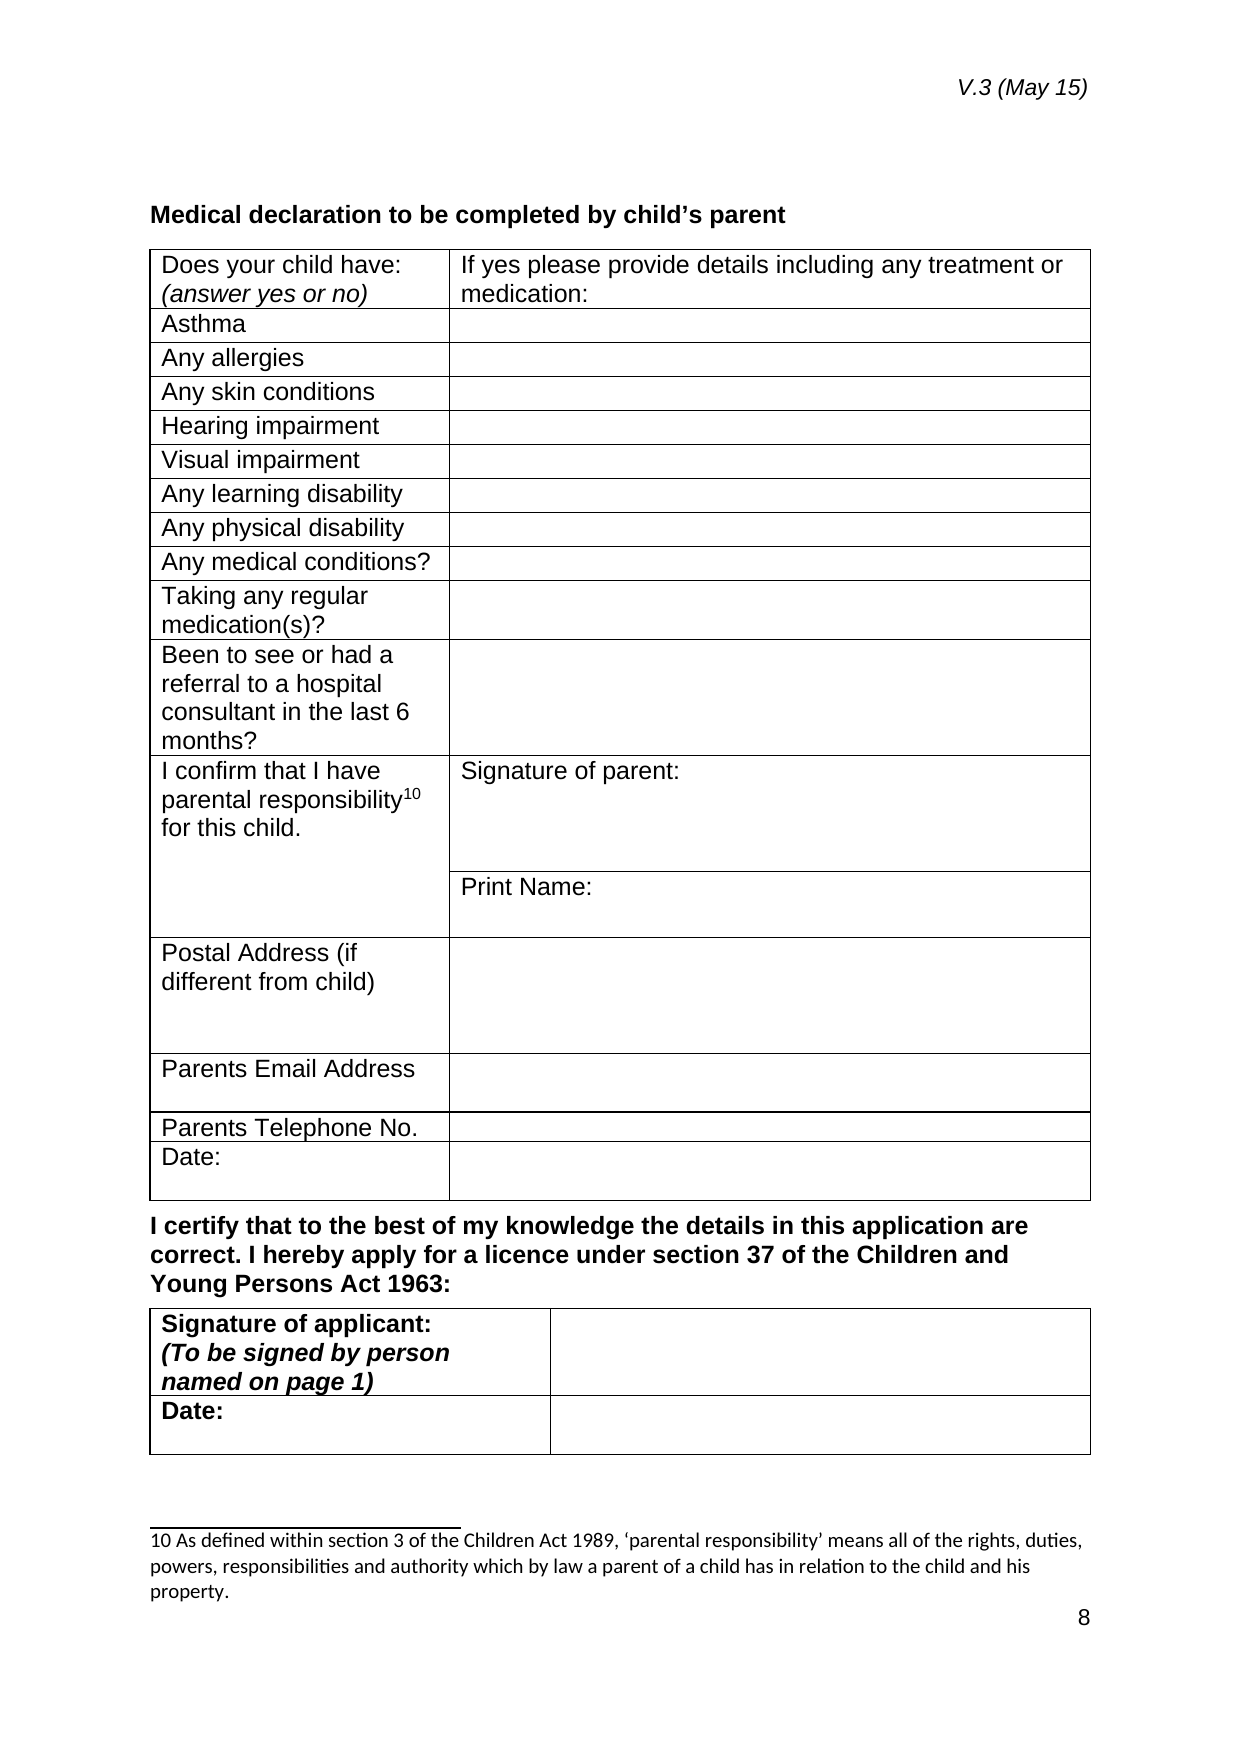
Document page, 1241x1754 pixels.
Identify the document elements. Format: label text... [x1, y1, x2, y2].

table_cell Date: [151, 1396, 550, 1454]
table_cell Any physical disability [151, 513, 449, 546]
table_cell Any allergies [151, 343, 449, 376]
table_cell [450, 445, 1090, 478]
table_cell [450, 479, 1090, 512]
table_header If yes please provide details including any treatment or medication: [450, 250, 1090, 308]
table_cell Any medical conditions? [151, 547, 449, 580]
table_cell [450, 1054, 1090, 1111]
table_header Signature of applicant: (To be signed by person named on page 1) [151, 1309, 550, 1395]
table_cell Asthma [151, 309, 449, 342]
table_cell Postal Address (if different from child) [151, 938, 449, 1053]
text Medical declaration to be completed by child’s parent [150, 199, 1090, 228]
table_cell Any learning disability [151, 479, 449, 512]
table_cell Hearing impairment [151, 411, 449, 444]
table_cell [551, 1396, 1090, 1454]
table_cell [450, 938, 1090, 1053]
table_cell Any skin conditions [151, 377, 449, 410]
table_cell Parents Email Address [151, 1054, 449, 1111]
table_cell [450, 513, 1090, 546]
table_cell Date: [151, 1142, 449, 1200]
table_cell [450, 1113, 1090, 1141]
table_cell [450, 640, 1090, 755]
table_cell Been to see or had a referral to a hospital consultant in the last 6 months? [151, 640, 449, 755]
table_cell [450, 411, 1090, 444]
table_cell I confirm that I have parental responsibility for this child. [151, 756, 449, 937]
table_cell [450, 547, 1090, 580]
table_cell [450, 581, 1090, 639]
table_cell Visual impairment [151, 445, 449, 478]
table_cell Print Name: [450, 872, 1090, 937]
table_cell Signature of parent: [450, 756, 1090, 871]
table_cell Taking any regular medication(s)? [151, 581, 449, 639]
table_cell [450, 309, 1090, 342]
table_cell [450, 377, 1090, 410]
table_header [551, 1309, 1090, 1395]
table_cell [450, 343, 1090, 376]
table_cell [450, 1142, 1090, 1200]
table_header Does your child have: (answer yes or no) [151, 250, 449, 308]
text I certify that to the best of my knowledge the details in this application are correct. I hereby apply for a licence under section 37 of the Children and Young Persons Act 1963: [150, 1211, 1090, 1297]
table_cell Parents Telephone No. [151, 1113, 449, 1141]
